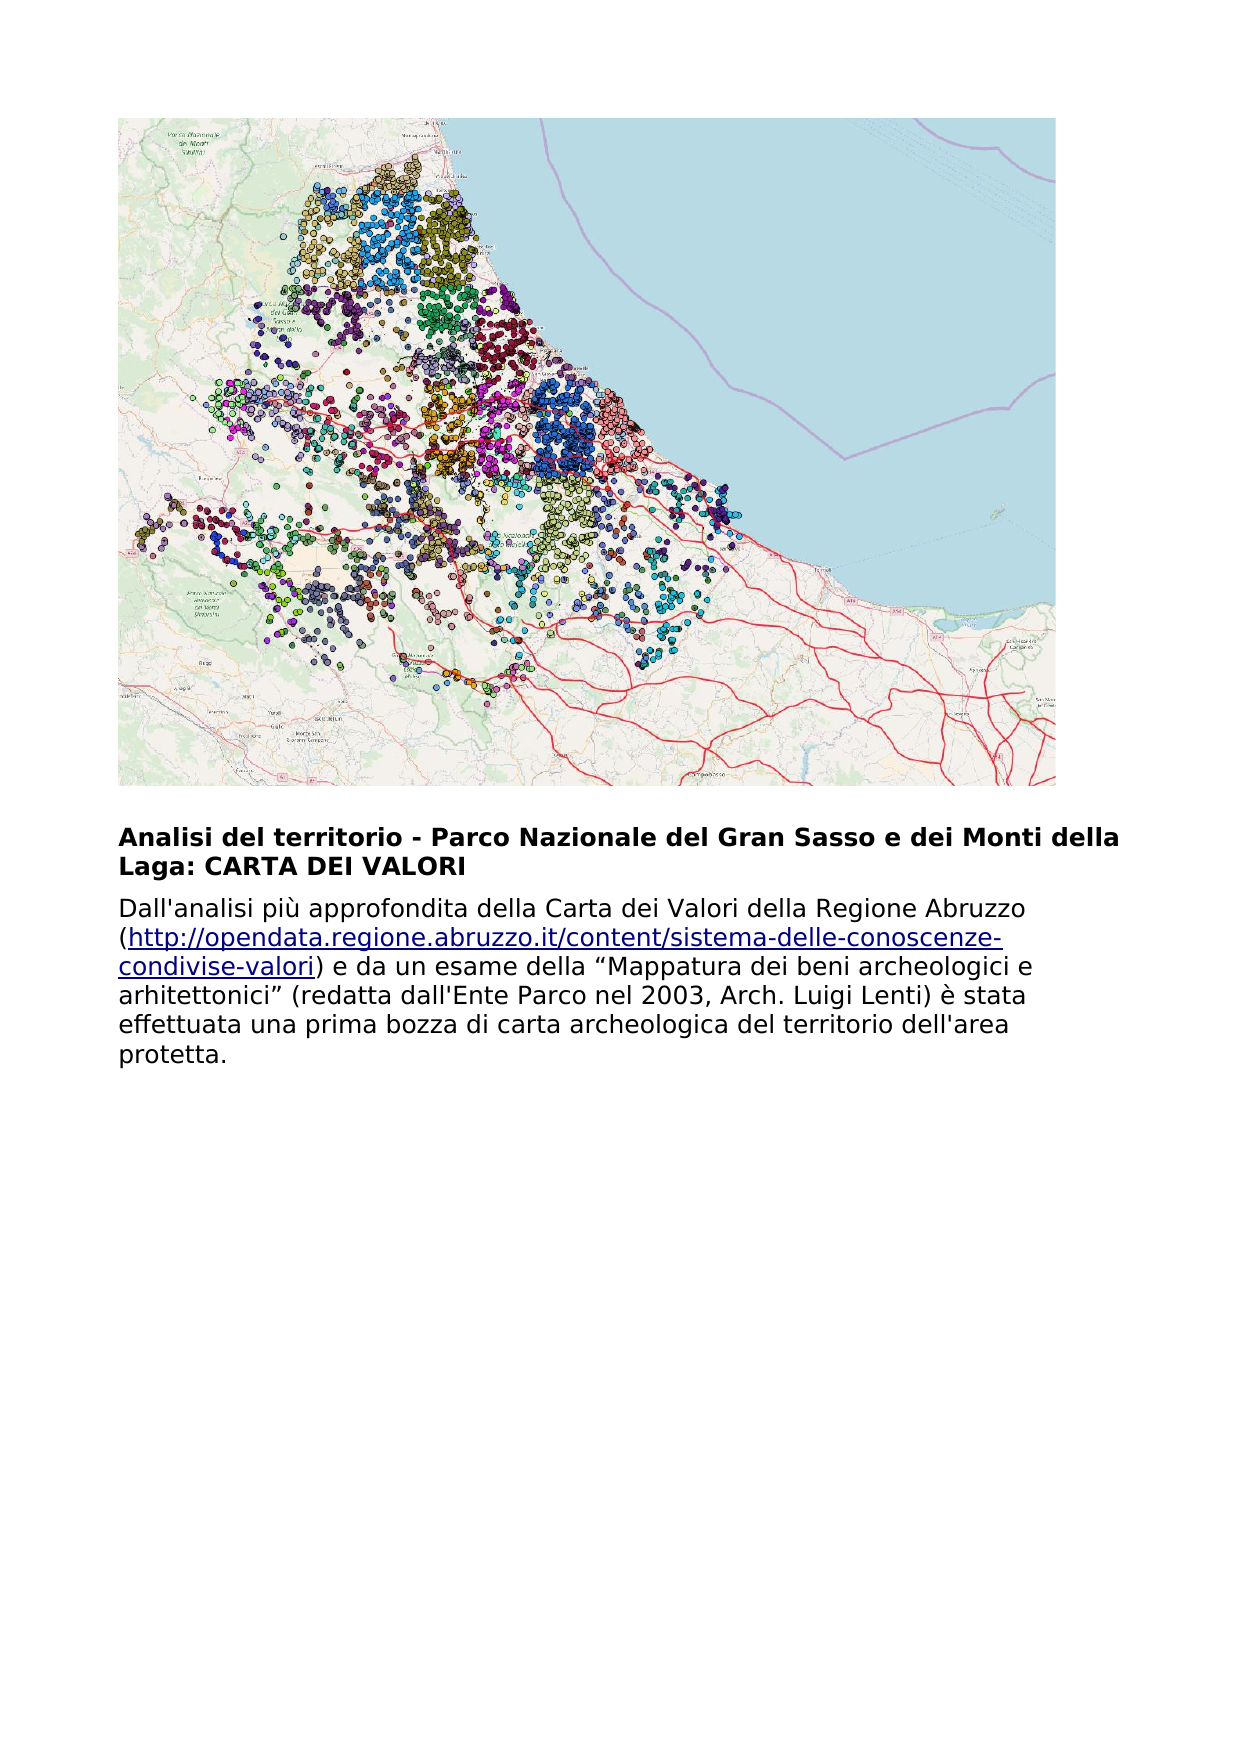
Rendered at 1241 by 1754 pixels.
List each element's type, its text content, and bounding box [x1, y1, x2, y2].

text Dall'analisi più approfondita della Carta dei Valori della Regione Abruzzo (http://opendata.regione.abruzzo.it/content/sistema-delle-conoscenze-condivise-valori) e da un esame della “Mappatura dei beni archeologici e arhitettonici” (redatta dall'Ente Parco nel 2003, Arch. Luigi Lenti) è stata effettuata una prima bozza di carta archeologica del territorio dell'area protetta. [118, 894, 1122, 1069]
subtitle Analisi del territorio - Parco Nazionale del Gran Sasso e dei Monti della Laga: CARTA DEI VALORI [118, 823, 1122, 881]
picture [118, 118, 1056, 786]
